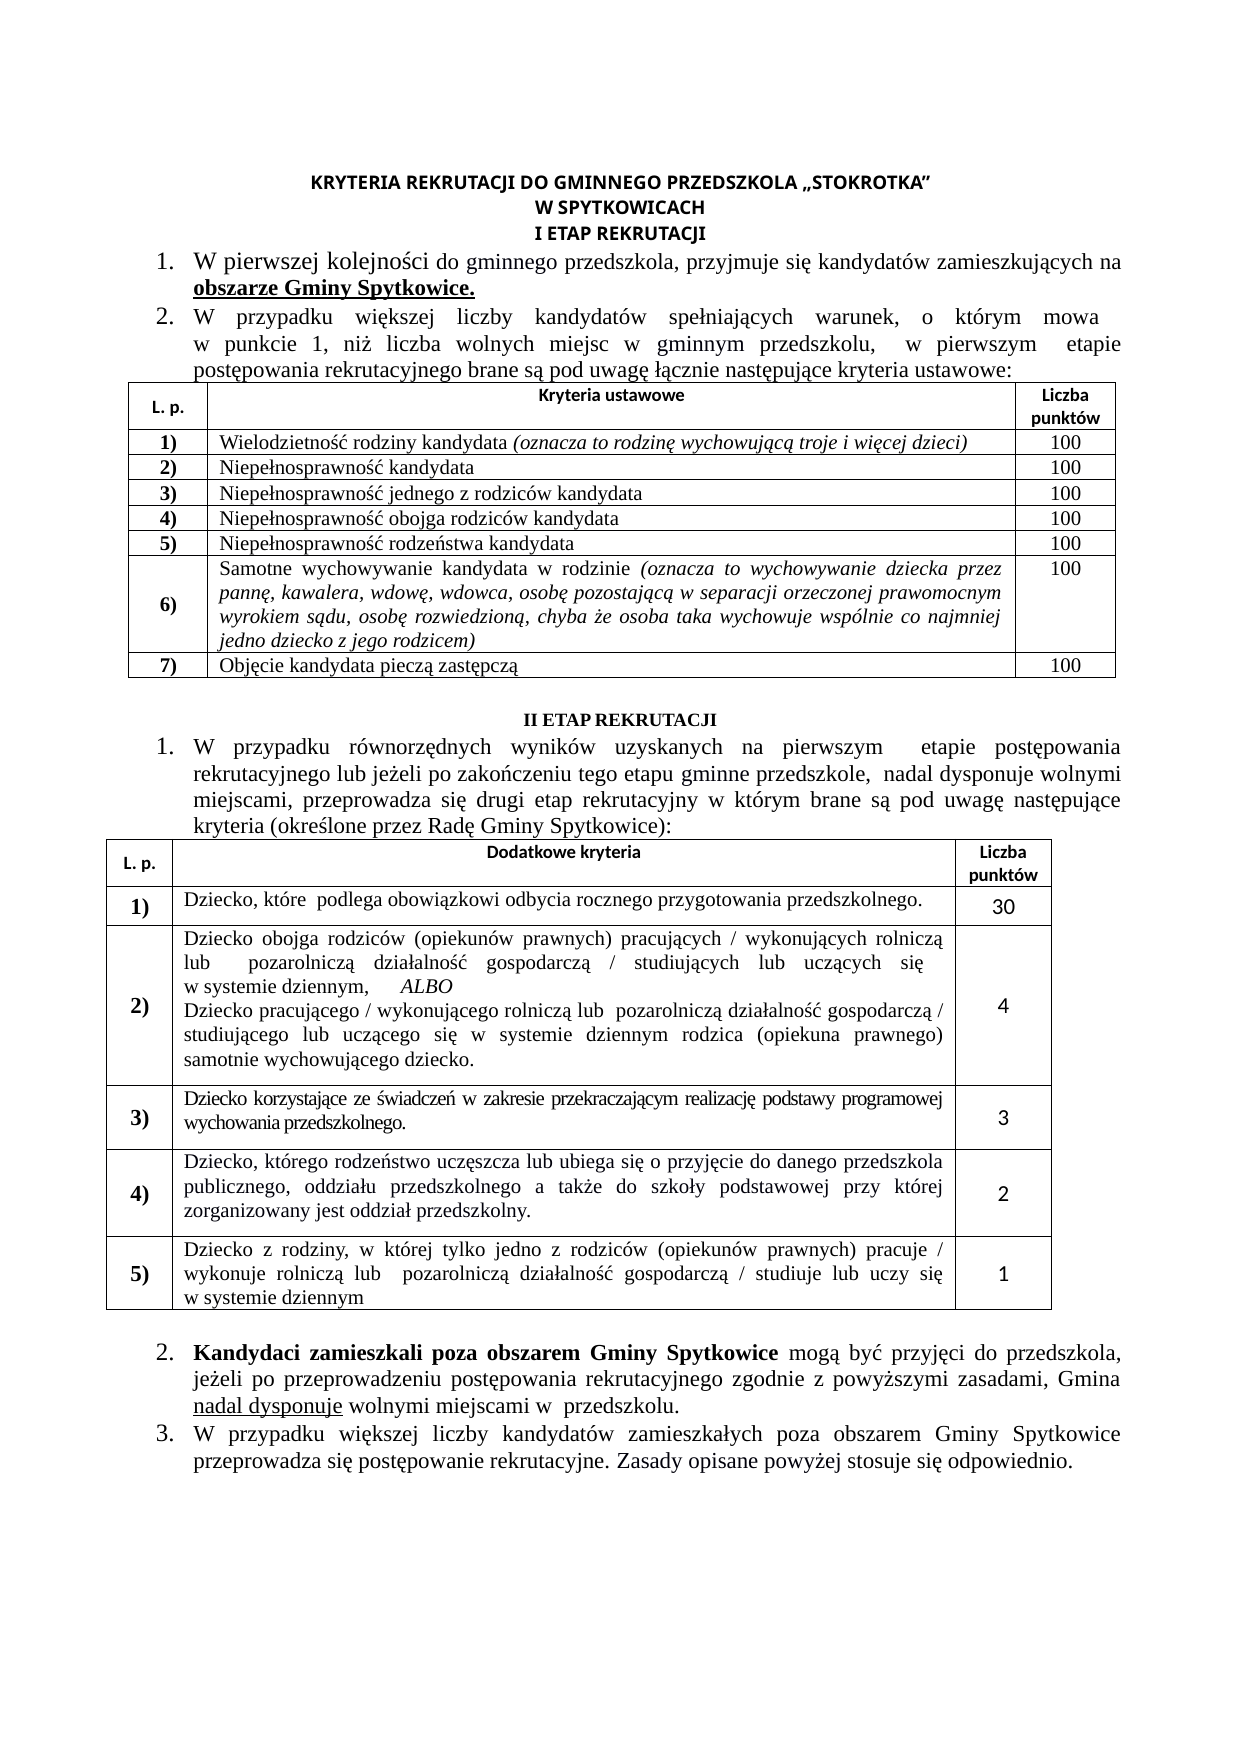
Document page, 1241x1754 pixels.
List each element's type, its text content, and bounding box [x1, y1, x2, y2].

table_cell 4 [956, 926, 1051, 1085]
list W przypadku większej liczby kandydatów spełniających warunek, o którym mowa w punkcie 1, niż liczba wolnych miejsc w gminnym przedszkolu, w pierwszym etapie postępowania rekrutacyjnego brane są pod uwagę łącznie następujące kryteria ustawowe: [156, 301, 1122, 382]
table_cell 5) [129, 531, 207, 555]
table_cell Niepełnosprawność kandydata [208, 455, 1015, 479]
table_cell 3) [107, 1086, 172, 1148]
table_cell Niepełnosprawność jednego z rodziców kandydata [208, 480, 1015, 504]
table_header Dodatkowe kryteria [173, 840, 955, 886]
table_header Liczba punktów [956, 840, 1051, 886]
list Kandydaci zamieszkali poza obszarem Gminy Spytkowice mogą być przyjęci do przedszkola, jeżeli po przeprowadzeniu postępowania rekrutacyjnego zgodnie z powyższymi zasadami, Gmina nadal dysponuje wolnymi miejscami w przedszkolu. [156, 1337, 1122, 1418]
table_cell 100 [1016, 480, 1115, 504]
table_cell Wielodzietność rodziny kandydata (oznacza to rodzinę wychowującą troje i więcej dzieci) [208, 430, 1015, 454]
table_cell 5) [107, 1237, 172, 1309]
table_header Liczba punktów [1016, 383, 1115, 429]
table_cell 1) [107, 887, 172, 925]
text KRYTERIA REKRUTACJI DO GMINNEGO PRZEDSZKOLA „STOKROTKA” W SPYTKOWICACH [118, 169, 1122, 220]
table_cell Dziecko, którego rodzeństwo uczęszcza lub ubiega się o przyjęcie do danego przedszkola publicznego, oddziału przedszkolnego a także do szkoły podstawowej przy której zorganizowany jest oddział przedszkolny. [173, 1150, 955, 1236]
text II ETAP REKRUTACJI [118, 709, 1122, 731]
table_cell 100 [1016, 653, 1115, 677]
list W przypadku równorzędnych wyników uzyskanych na pierwszym etapie postępowania rekrutacyjnego lub jeżeli po zakończeniu tego etapu gminne przedszkole, nadal dysponuje wolnymi miejscami, przeprowadza się drugi etap rekrutacyjny w którym brane są pod uwagę następujące kryteria (określone przez Radę Gminy Spytkowice): [156, 731, 1122, 839]
table_cell Objęcie kandydata pieczą zastępczą [208, 653, 1015, 677]
table_cell Niepełnosprawność obojga rodziców kandydata [208, 506, 1015, 529]
table_cell 100 [1016, 455, 1115, 479]
table_cell 100 [1016, 430, 1115, 454]
table_cell 2) [129, 455, 207, 479]
table_cell 100 [1016, 506, 1115, 529]
table_cell 4) [129, 506, 207, 529]
table_cell Samotne wychowywanie kandydata w rodzinie (oznacza to wychowywanie dziecka przez pannę, kawalera, wdowę, wdowca, osobę pozostającą w separacji orzeczonej prawomocnym wyrokiem sądu, osobę rozwiedzioną, chyba że osoba taka wychowuje wspólnie co najmniej jedno dziecko z jego rodzicem) [208, 556, 1015, 652]
table_cell 100 [1016, 531, 1115, 555]
table_cell Dziecko, które podlega obowiązkowi odbycia rocznego przygotowania przedszkolnego. [173, 887, 955, 925]
table_header L. p. [107, 840, 172, 886]
table_cell 6) [129, 556, 207, 652]
table_cell 2) [107, 926, 172, 1085]
table_cell 100 [1016, 556, 1115, 652]
table_cell 2 [956, 1150, 1051, 1236]
table_cell Niepełnosprawność rodzeństwa kandydata [208, 531, 1015, 555]
table_cell Dziecko korzystające ze świadczeń w zakresie przekraczającym realizację podstawy programowej wychowania przedszkolnego. [173, 1086, 955, 1148]
table_cell Dziecko obojga rodziców (opiekunów prawnych) pracujących / wykonujących rolniczą lub pozarolniczą działalność gospodarczą / studiujących lub uczących się w systemie dziennym, ALBO Dziecko pracującego / wykonującego rolniczą lub pozarolniczą działalność gospodarczą / studiującego lub uczącego się w systemie dziennym rodzica (opiekuna prawnego) samotnie wychowującego dziecko. [173, 926, 955, 1085]
table_cell 30 [956, 887, 1051, 925]
table_cell Dziecko z rodziny, w której tylko jedno z rodziców (opiekunów prawnych) pracuje / wykonuje rolniczą lub pozarolniczą działalność gospodarczą / studiuje lub uczy się w systemie dziennym [173, 1237, 955, 1309]
text I ETAP REKRUTACJI [118, 220, 1122, 246]
table_cell 1) [129, 430, 207, 454]
table_header Kryteria ustawowe [208, 383, 1015, 429]
list W pierwszej kolejności do gminnego przedszkola, przyjmuje się kandydatów zamieszkujących na obszarze Gminy Spytkowice. [156, 246, 1122, 301]
table_cell 1 [956, 1237, 1051, 1309]
table_cell 3) [129, 480, 207, 504]
table_header L. p. [129, 383, 207, 429]
list W przypadku większej liczby kandydatów zamieszkałych poza obszarem Gminy Spytkowice przeprowadza się postępowanie rekrutacyjne. Zasady opisane powyżej stosuje się odpowiednio. [156, 1418, 1122, 1473]
table_cell 3 [956, 1086, 1051, 1148]
table_cell 4) [107, 1150, 172, 1236]
table_cell 7) [129, 653, 207, 677]
